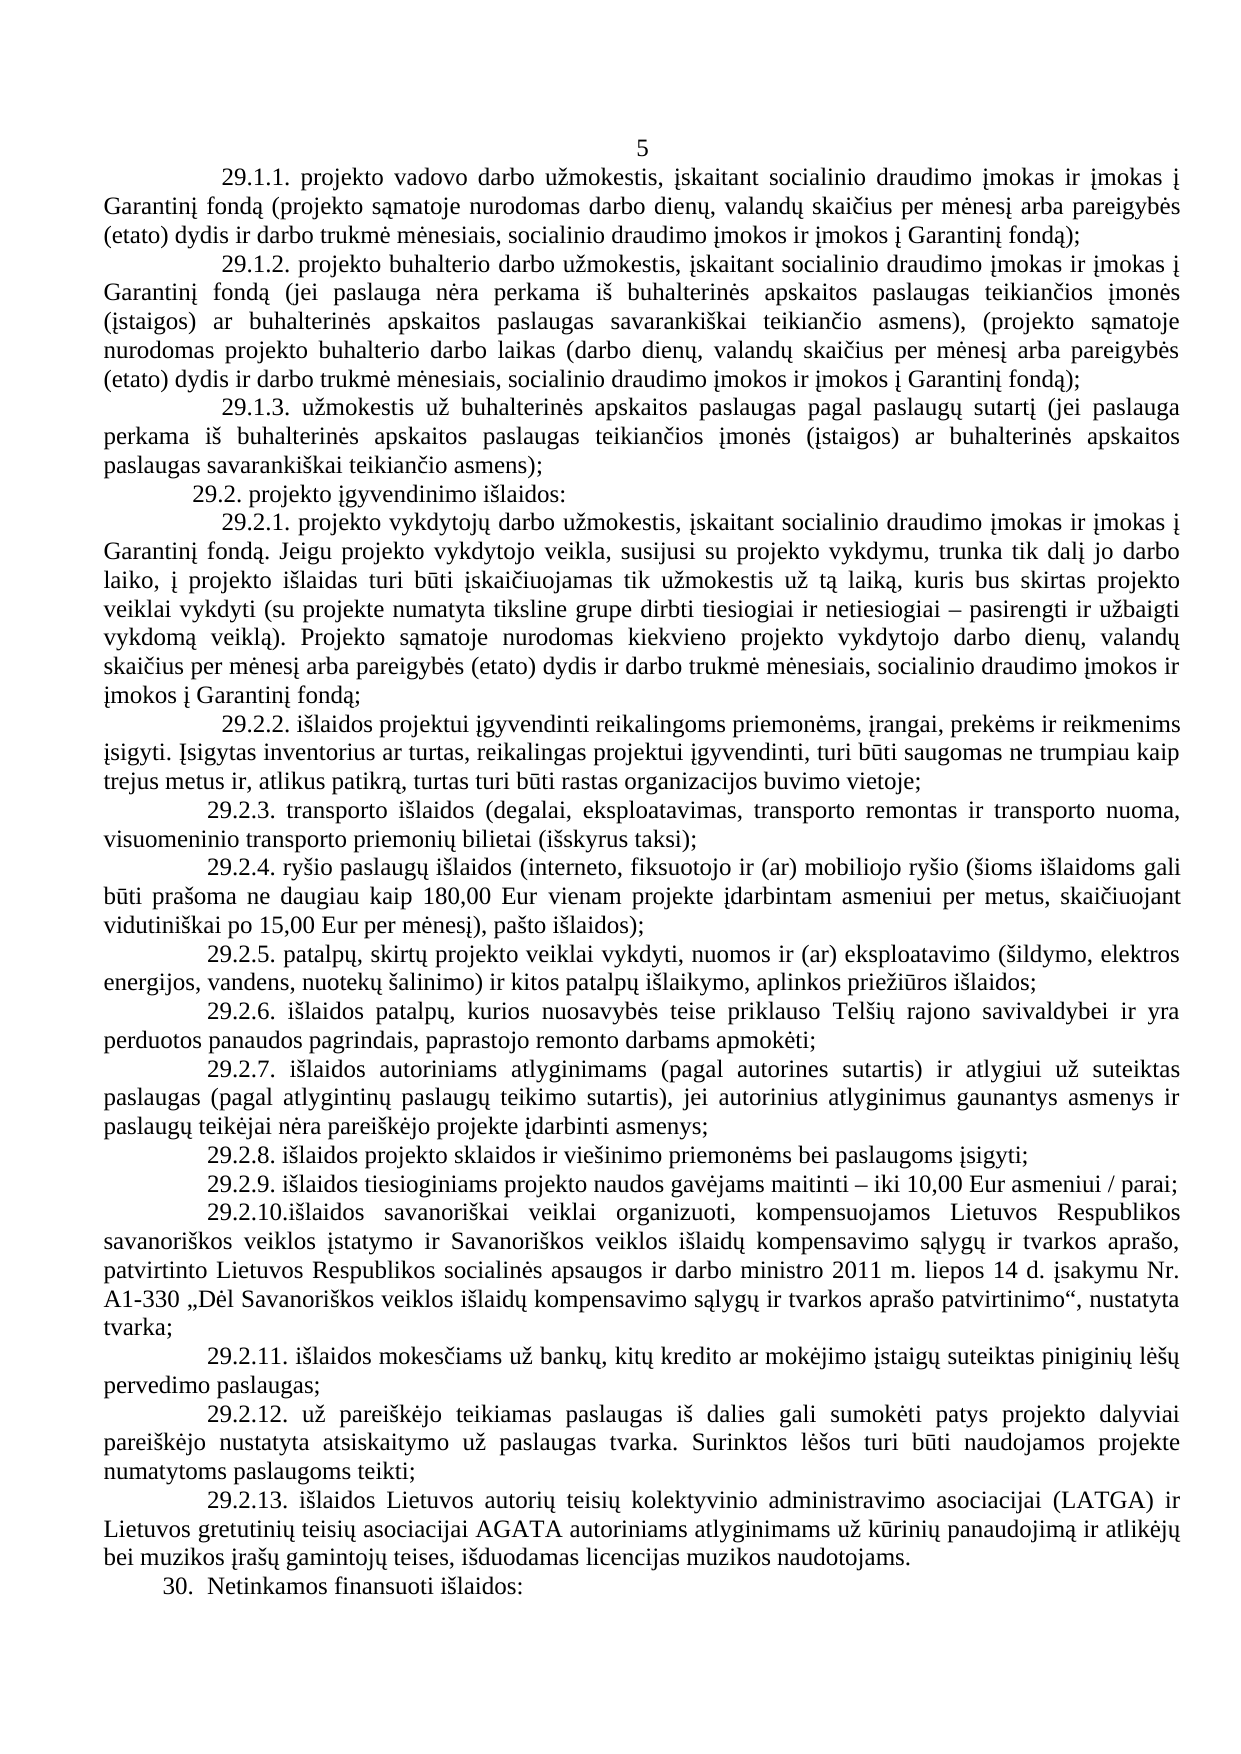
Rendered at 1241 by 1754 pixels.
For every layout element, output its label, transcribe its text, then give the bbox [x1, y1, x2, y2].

text 29.2.12. už pareiškėjo teikiamas paslaugas iš dalies gali sumokėti patys projekto dalyviai pareiškėjo nustatyta atsiskaitymo už paslaugas tvarka. Surinktos lėšos turi būti naudojamos projekte numatytoms paslaugoms teikti; [103, 1399, 1181, 1485]
text 29.2.10.išlaidos savanoriškai veiklai organizuoti, kompensuojamos Lietuvos Respublikos savanoriškos veiklos įstatymo ir Savanoriškos veiklos išlaidų kompensavimo sąlygų ir tvarkos aprašo, patvirtinto Lietuvos Respublikos socialinės apsaugos ir darbo ministro 2011 m. liepos 14 d. įsakymu Nr. A1-330 „Dėl Savanoriškos veiklos išlaidų kompensavimo sąlygų ir tvarkos aprašo patvirtinimo“, nustatyta tvarka; [103, 1197, 1181, 1341]
text 29.2.2. išlaidos projektui įgyvendinti reikalingoms priemonėms, įrangai, prekėms ir reikmenims įsigyti. Įsigytas inventorius ar turtas, reikalingas projektui įgyvendinti, turi būti saugomas ne trumpiau kaip trejus metus ir, atlikus patikrą, turtas turi būti rastas organizacijos buvimo vietoje; [103, 709, 1181, 795]
text 29.1.1. projekto vadovo darbo užmokestis, įskaitant socialinio draudimo įmokas ir įmokas į Garantinį fondą (projekto sąmatoje nurodomas darbo dienų, valandų skaičius per mėnesį arba pareigybės (etato) dydis ir darbo trukmė mėnesiais, socialinio draudimo įmokos ir įmokos į Garantinį fondą); [103, 162, 1181, 249]
text 29.2.5. patalpų, skirtų projekto veiklai vykdyti, nuomos ir (ar) eksploatavimo (šildymo, elektros energijos, vandens, nuotekų šalinimo) ir kitos patalpų išlaikymo, aplinkos priežiūros išlaidos; [103, 939, 1181, 996]
text 29.2.3. transporto išlaidos (degalai, eksploatavimas, transporto remontas ir transporto nuoma, visuomeninio transporto priemonių bilietai (išskyrus taksi); [103, 795, 1181, 852]
text 29.2. projekto įgyvendinimo išlaidos: [103, 479, 1181, 507]
text 29.2.6. išlaidos patalpų, kurios nuosavybės teise priklauso Telšių rajono savivaldybei ir yra perduotos panaudos pagrindais, paprastojo remonto darbams apmokėti; [103, 996, 1181, 1054]
text 29.2.9. išlaidos tiesioginiams projekto naudos gavėjams maitinti – iki 10,00 Eur asmeniui / parai; [103, 1169, 1181, 1197]
text 29.2.7. išlaidos autoriniams atlyginimams (pagal autorines sutartis) ir atlygiui už suteiktas paslaugas (pagal atlygintinų paslaugų teikimo sutartis), jei autorinius atlyginimus gaunantys asmenys ir paslaugų teikėjai nėra pareiškėjo projekte įdarbinti asmenys; [103, 1054, 1181, 1140]
text 30. Netinkamos finansuoti išlaidos: [162, 1571, 1181, 1600]
text 29.2.11. išlaidos mokesčiams už bankų, kitų kredito ar mokėjimo įstaigų suteiktas piniginių lėšų pervedimo paslaugas; [103, 1341, 1181, 1399]
text 29.2.1. projekto vykdytojų darbo užmokestis, įskaitant socialinio draudimo įmokas ir įmokas į Garantinį fondą. Jeigu projekto vykdytojo veikla, susijusi su projekto vykdymu, trunka tik dalį jo darbo laiko, į projekto išlaidas turi būti įskaičiuojamas tik užmokestis už tą laiką, kuris bus skirtas projekto veiklai vykdyti (su projekte numatyta tiksline grupe dirbti tiesiogiai ir netiesiogiai – pasirengti ir užbaigti vykdomą veiklą). Projekto sąmatoje nurodomas kiekvieno projekto vykdytojo darbo dienų, valandų skaičius per mėnesį arba pareigybės (etato) dydis ir darbo trukmė mėnesiais, socialinio draudimo įmokos ir įmokos į Garantinį fondą; [103, 507, 1181, 709]
text 29.2.8. išlaidos projekto sklaidos ir viešinimo priemonėms bei paslaugoms įsigyti; [103, 1140, 1181, 1169]
text 29.2.4. ryšio paslaugų išlaidos (interneto, fiksuotojo ir (ar) mobiliojo ryšio (šioms išlaidoms gali būti prašoma ne daugiau kaip 180,00 Eur vienam projekte įdarbintam asmeniui per metus, skaičiuojant vidutiniškai po 15,00 Eur per mėnesį), pašto išlaidos); [103, 852, 1181, 939]
text 29.2.13. išlaidos Lietuvos autorių teisių kolektyvinio administravimo asociacijai (LATGA) ir Lietuvos gretutinių teisių asociacijai AGATA autoriniams atlyginimams už kūrinių panaudojimą ir atlikėjų bei muzikos įrašų gamintojų teises, išduodamas licencijas muzikos naudotojams. [103, 1485, 1181, 1571]
text 29.1.2. projekto buhalterio darbo užmokestis, įskaitant socialinio draudimo įmokas ir įmokas į Garantinį fondą (jei paslauga nėra perkama iš buhalterinės apskaitos paslaugas teikiančios įmonės (įstaigos) ar buhalterinės apskaitos paslaugas savarankiškai teikiančio asmens), (projekto sąmatoje nurodomas projekto buhalterio darbo laikas (darbo dienų, valandų skaičius per mėnesį arba pareigybės (etato) dydis ir darbo trukmė mėnesiais, socialinio draudimo įmokos ir įmokos į Garantinį fondą); [103, 249, 1181, 392]
text 29.1.3. užmokestis už buhalterinės apskaitos paslaugas pagal paslaugų sutartį (jei paslauga perkama iš buhalterinės apskaitos paslaugas teikiančios įmonės (įstaigos) ar buhalterinės apskaitos paslaugas savarankiškai teikiančio asmens); [103, 392, 1181, 479]
